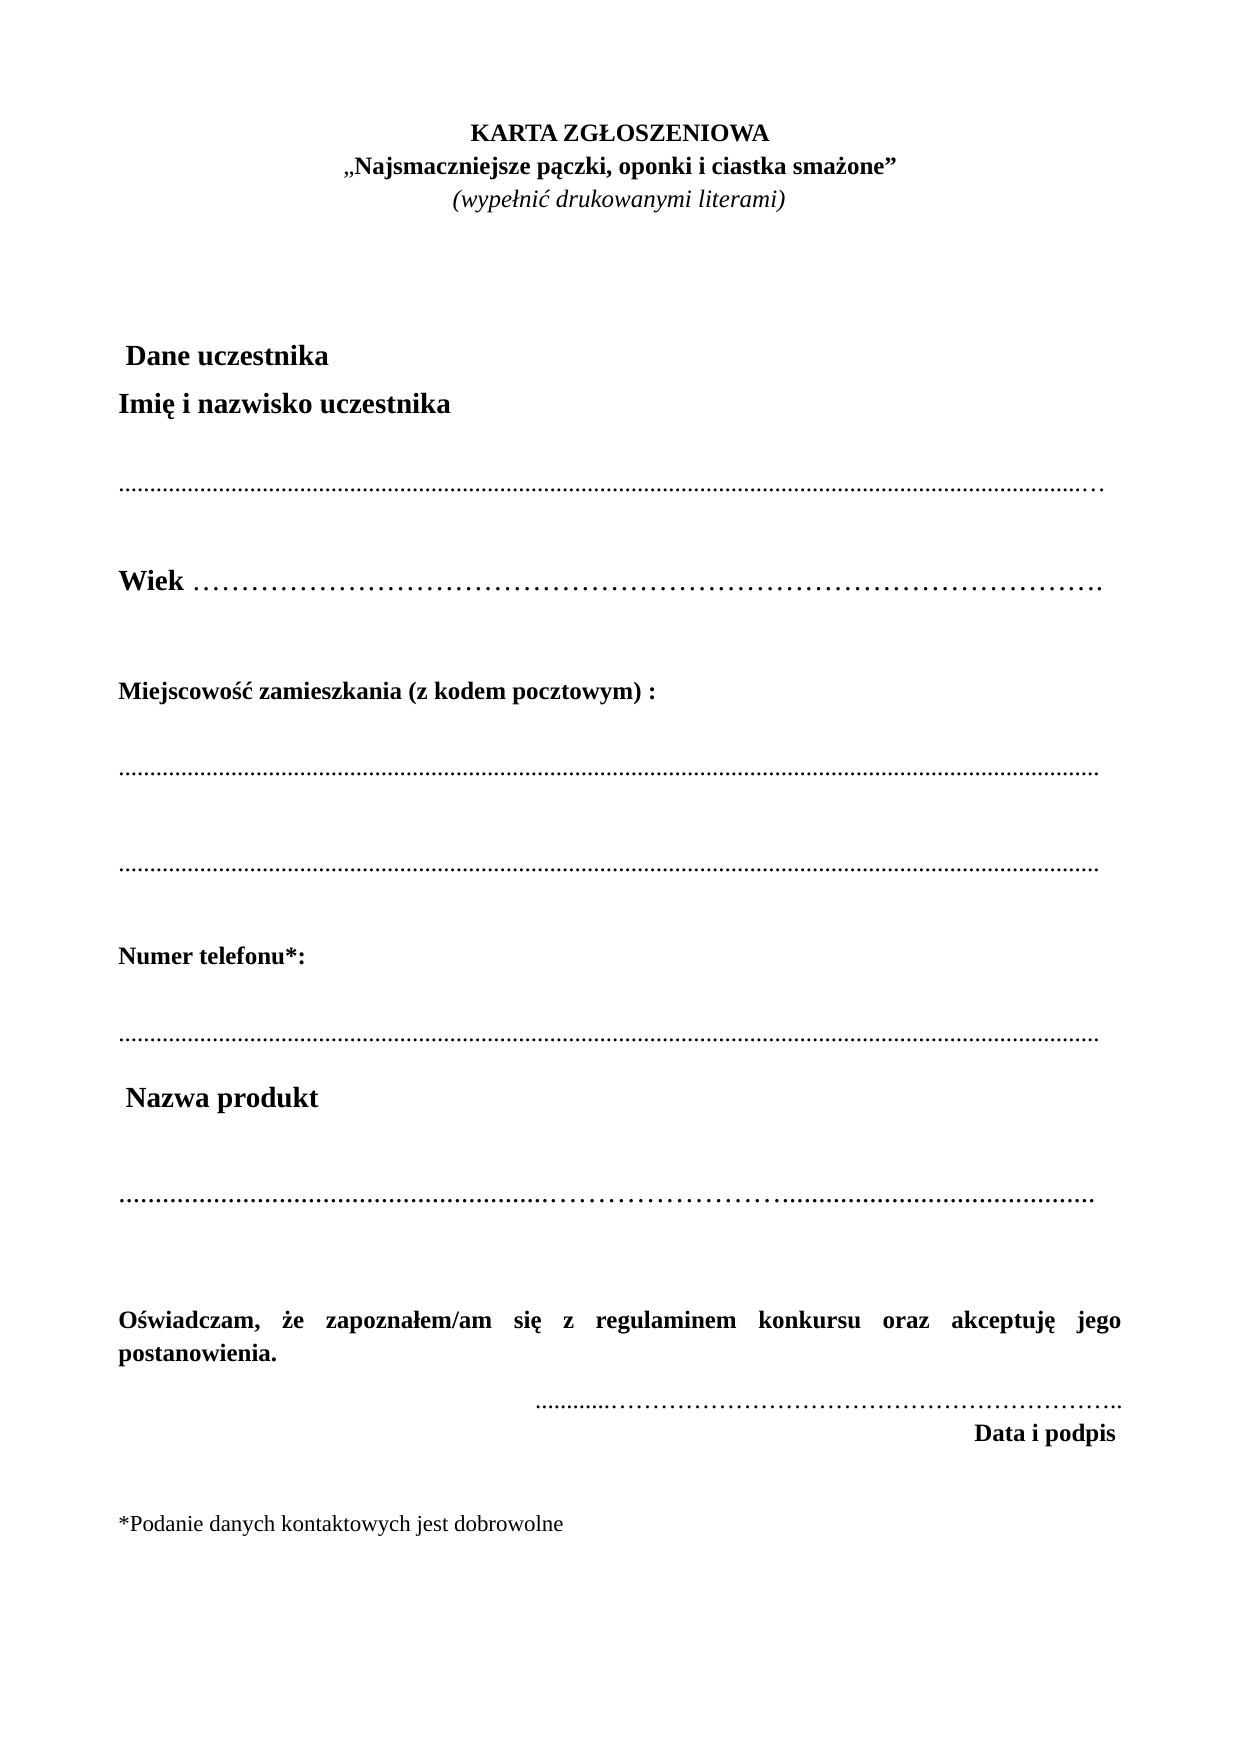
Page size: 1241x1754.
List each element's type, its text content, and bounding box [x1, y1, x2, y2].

text KARTA ZGŁOSZENIOWA „Najsmaczniejsze pączki, oponki i ciastka smażone” (wypełnić drukowanymi literami) [118, 118, 1122, 213]
subtitle Miejscowość zamieszkania (z kodem pocztowym) : [118, 676, 1122, 705]
text ..........................................................................................................................................................… [118, 468, 1122, 496]
text ............................................................................................................................................................. [118, 1018, 1122, 1046]
text Oświadczam, że zapoznałem/am się z regulaminem konkursu oraz akceptuję jego postanowienia. [118, 1305, 1122, 1367]
subtitle Nazwa produkt [118, 1080, 1122, 1113]
text ............................................................................................................................................................. [118, 848, 1122, 910]
text Wiek …………………………………………………………………………………. [118, 563, 1122, 596]
text ............…………………………………………………….. Data i podpis [118, 1385, 1122, 1447]
text *Podanie danych kontaktowych jest dobrowolne [118, 1510, 1122, 1536]
subtitle Dane uczestnika [118, 338, 1122, 372]
subtitle ...........................................................……………………........................................... [118, 1176, 1122, 1209]
text ............................................................................................................................................................. [118, 752, 1122, 781]
subtitle Numer telefonu*: [118, 941, 1122, 970]
subtitle Imię i nazwisko uczestnika [118, 386, 1122, 420]
